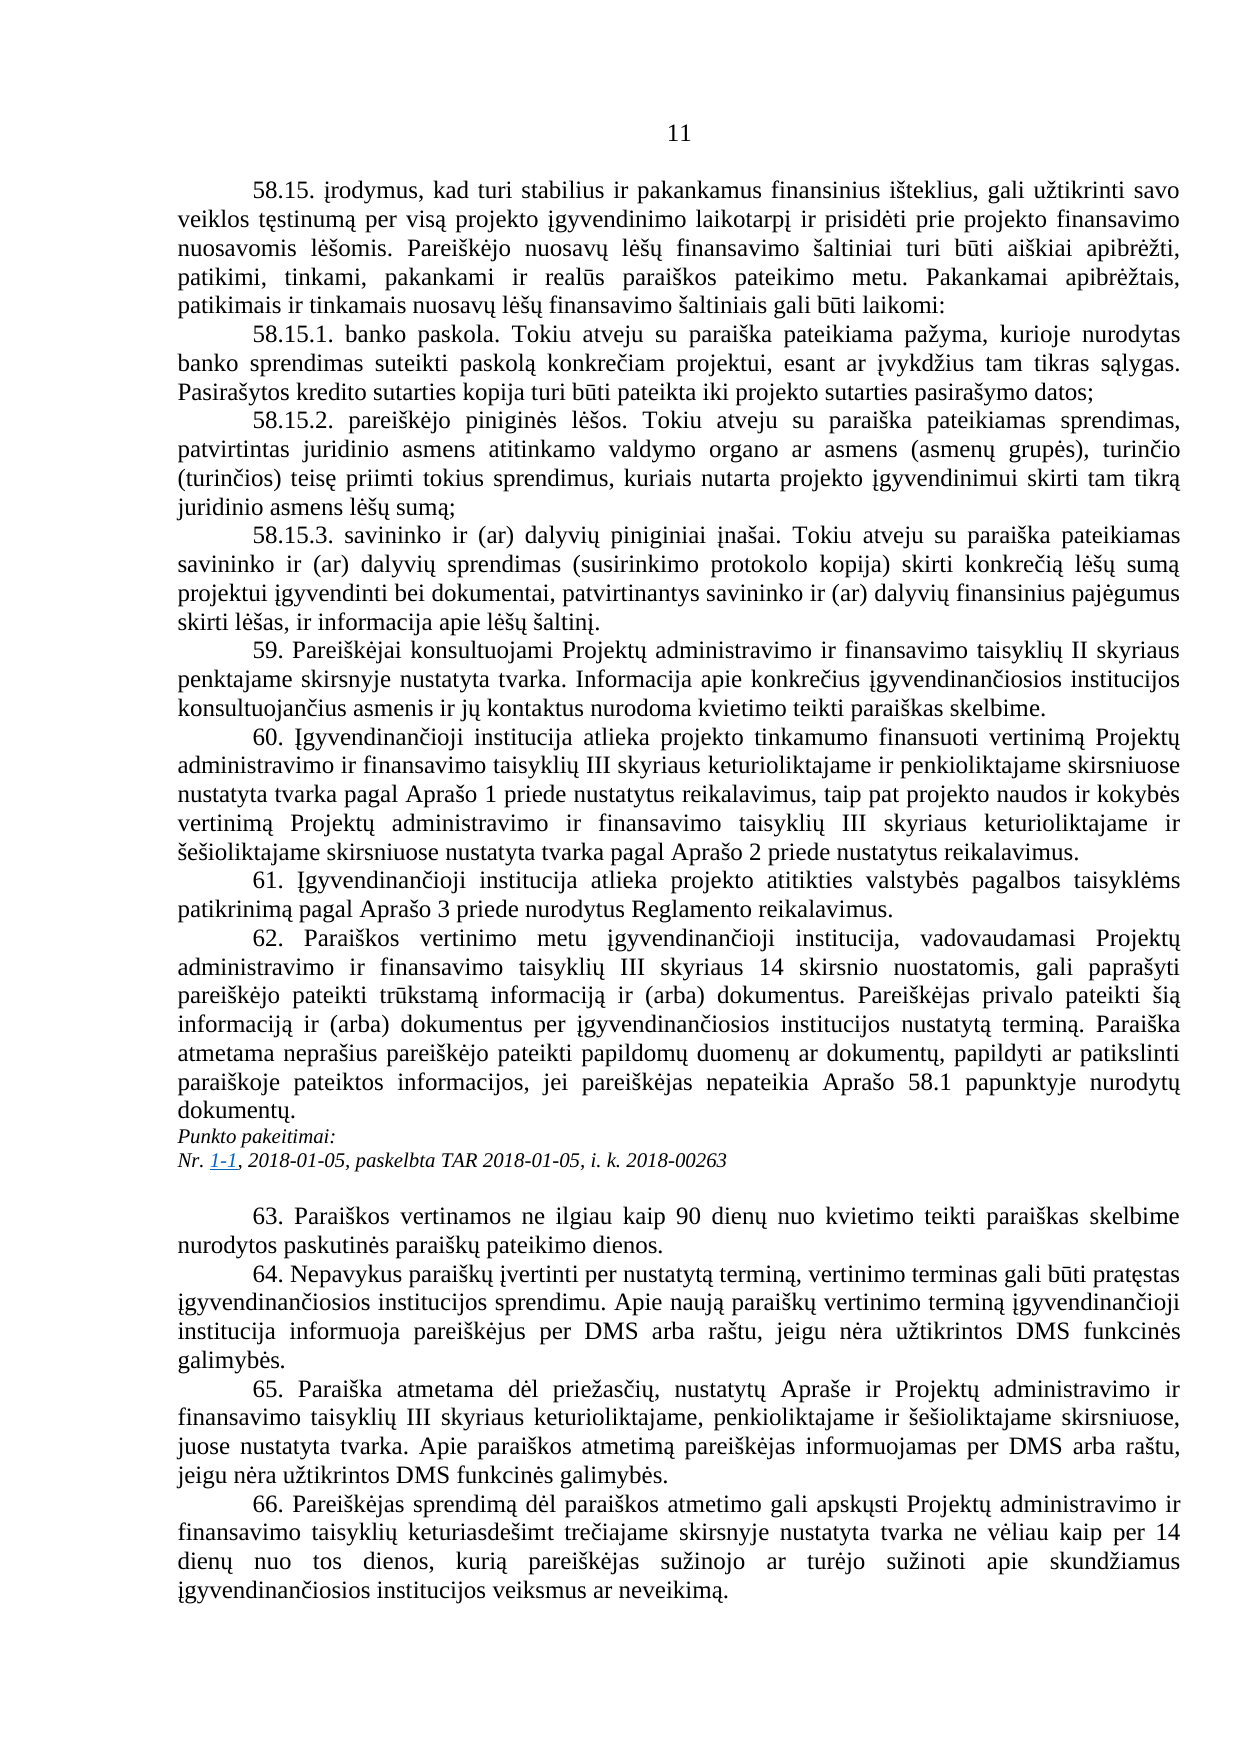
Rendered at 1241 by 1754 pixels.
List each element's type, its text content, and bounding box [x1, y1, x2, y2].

text 58.15. įrodymus, kad turi stabilius ir pakankamus finansinius išteklius, gali užtikrinti savo veiklos tęstinumą per visą projekto įgyvendinimo laikotarpį ir prisidėti prie projekto finansavimo nuosavomis lėšomis. Pareiškėjo nuosavų lėšų finansavimo šaltiniai turi būti aiškiai apibrėžti, patikimi, tinkami, pakankami ir realūs paraiškos pateikimo metu. Pakankamai apibrėžtais, patikimais ir tinkamais nuosavų lėšų finansavimo šaltiniais gali būti laikomi: [177, 176, 1181, 319]
text 61. Įgyvendinančioji institucija atlieka projekto atitikties valstybės pagalbos taisyklėms patikrinimą pagal Aprašo 3 priede nurodytus Reglamento reikalavimus. [177, 866, 1181, 923]
text 64. Nepavykus paraiškų įvertinti per nustatytą terminą, vertinimo terminas gali būti pratęstas įgyvendinančiosios institucijos sprendimu. Apie naują paraiškų vertinimo terminą įgyvendinančioji institucija informuoja pareiškėjus per DMS arba raštu, jeigu nėra užtikrintos DMS funkcinės galimybės. [177, 1259, 1181, 1374]
text Punkto pakeitimai: [177, 1124, 1181, 1148]
text 59. Pareiškėjai konsultuojami Projektų administravimo ir finansavimo taisyklių II skyriaus penktajame skirsnyje nustatyta tvarka. Informacija apie konkrečius įgyvendinančiosios institucijos konsultuojančius asmenis ir jų kontaktus nurodoma kvietimo teikti paraiškas skelbime. [177, 636, 1181, 722]
text 63. Paraiškos vertinamos ne ilgiau kaip 90 dienų nuo kvietimo teikti paraiškas skelbime nurodytos paskutinės paraiškų pateikimo dienos. [177, 1201, 1181, 1259]
text 58.15.1. banko paskola. Tokiu atveju su paraiška pateikiama pažyma, kurioje nurodytas banko sprendimas suteikti paskolą konkrečiam projektui, esant ar įvykdžius tam tikras sąlygas. Pasirašytos kredito sutarties kopija turi būti pateikta iki projekto sutarties pasirašymo datos; [177, 319, 1181, 406]
text 65. Paraiška atmetama dėl priežasčių, nustatytų Apraše ir Projektų administravimo ir finansavimo taisyklių III skyriaus keturioliktajame, penkioliktajame ir šešioliktajame skirsniuose, juose nustatyta tvarka. Apie paraiškos atmetimą pareiškėjas informuojamas per DMS arba raštu, jeigu nėra užtikrintos DMS funkcinės galimybės. [177, 1374, 1181, 1489]
text 60. Įgyvendinančioji institucija atlieka projekto tinkamumo finansuoti vertinimą Projektų administravimo ir finansavimo taisyklių III skyriaus keturioliktajame ir penkioliktajame skirsniuose nustatyta tvarka pagal Aprašo 1 priede nustatytus reikalavimus, taip pat projekto naudos ir kokybės vertinimą Projektų administravimo ir finansavimo taisyklių III skyriaus keturioliktajame ir šešioliktajame skirsniuose nustatyta tvarka pagal Aprašo 2 priede nustatytus reikalavimus. [177, 722, 1181, 866]
text 58.15.3. savininko ir (ar) dalyvių piniginiai įnašai. Tokiu atveju su paraiška pateikiamas savininko ir (ar) dalyvių sprendimas (susirinkimo protokolo kopija) skirti konkrečią lėšų sumą projektui įgyvendinti bei dokumentai, patvirtinantys savininko ir (ar) dalyvių finansinius pajėgumus skirti lėšas, ir informacija apie lėšų šaltinį. [177, 521, 1181, 636]
text 58.15.2. pareiškėjo piniginės lėšos. Tokiu atveju su paraiška pateikiamas sprendimas, patvirtintas juridinio asmens atitinkamo valdymo organo ar asmens (asmenų grupės), turinčio (turinčios) teisę priimti tokius sprendimus, kuriais nutarta projekto įgyvendinimui skirti tam tikrą juridinio asmens lėšų sumą; [177, 406, 1181, 521]
text 62. Paraiškos vertinimo metu įgyvendinančioji institucija, vadovaudamasi Projektų administravimo ir finansavimo taisyklių III skyriaus 14 skirsnio nuostatomis, gali paprašyti pareiškėjo pateikti trūkstamą informaciją ir (arba) dokumentus. Pareiškėjas privalo pateikti šią informaciją ir (arba) dokumentus per įgyvendinančiosios institucijos nustatytą terminą. Paraiška atmetama neprašius pareiškėjo pateikti papildomų duomenų ar dokumentų, papildyti ar patikslinti paraiškoje pateiktos informacijos, jei pareiškėjas nepateikia Aprašo 58.1 papunktyje nurodytų dokumentų. [177, 923, 1181, 1124]
text 66. Pareiškėjas sprendimą dėl paraiškos atmetimo gali apskųsti Projektų administravimo ir finansavimo taisyklių keturiasdešimt trečiajame skirsnyje nustatyta tvarka ne vėliau kaip per 14 dienų nuo tos dienos, kurią pareiškėjas sužinojo ar turėjo sužinoti apie skundžiamus įgyvendinančiosios institucijos veiksmus ar neveikimą. [177, 1489, 1181, 1604]
text Nr. 1-1, 2018-01-05, paskelbta TAR 2018-01-05, i. k. 2018-00263 [177, 1148, 1181, 1172]
